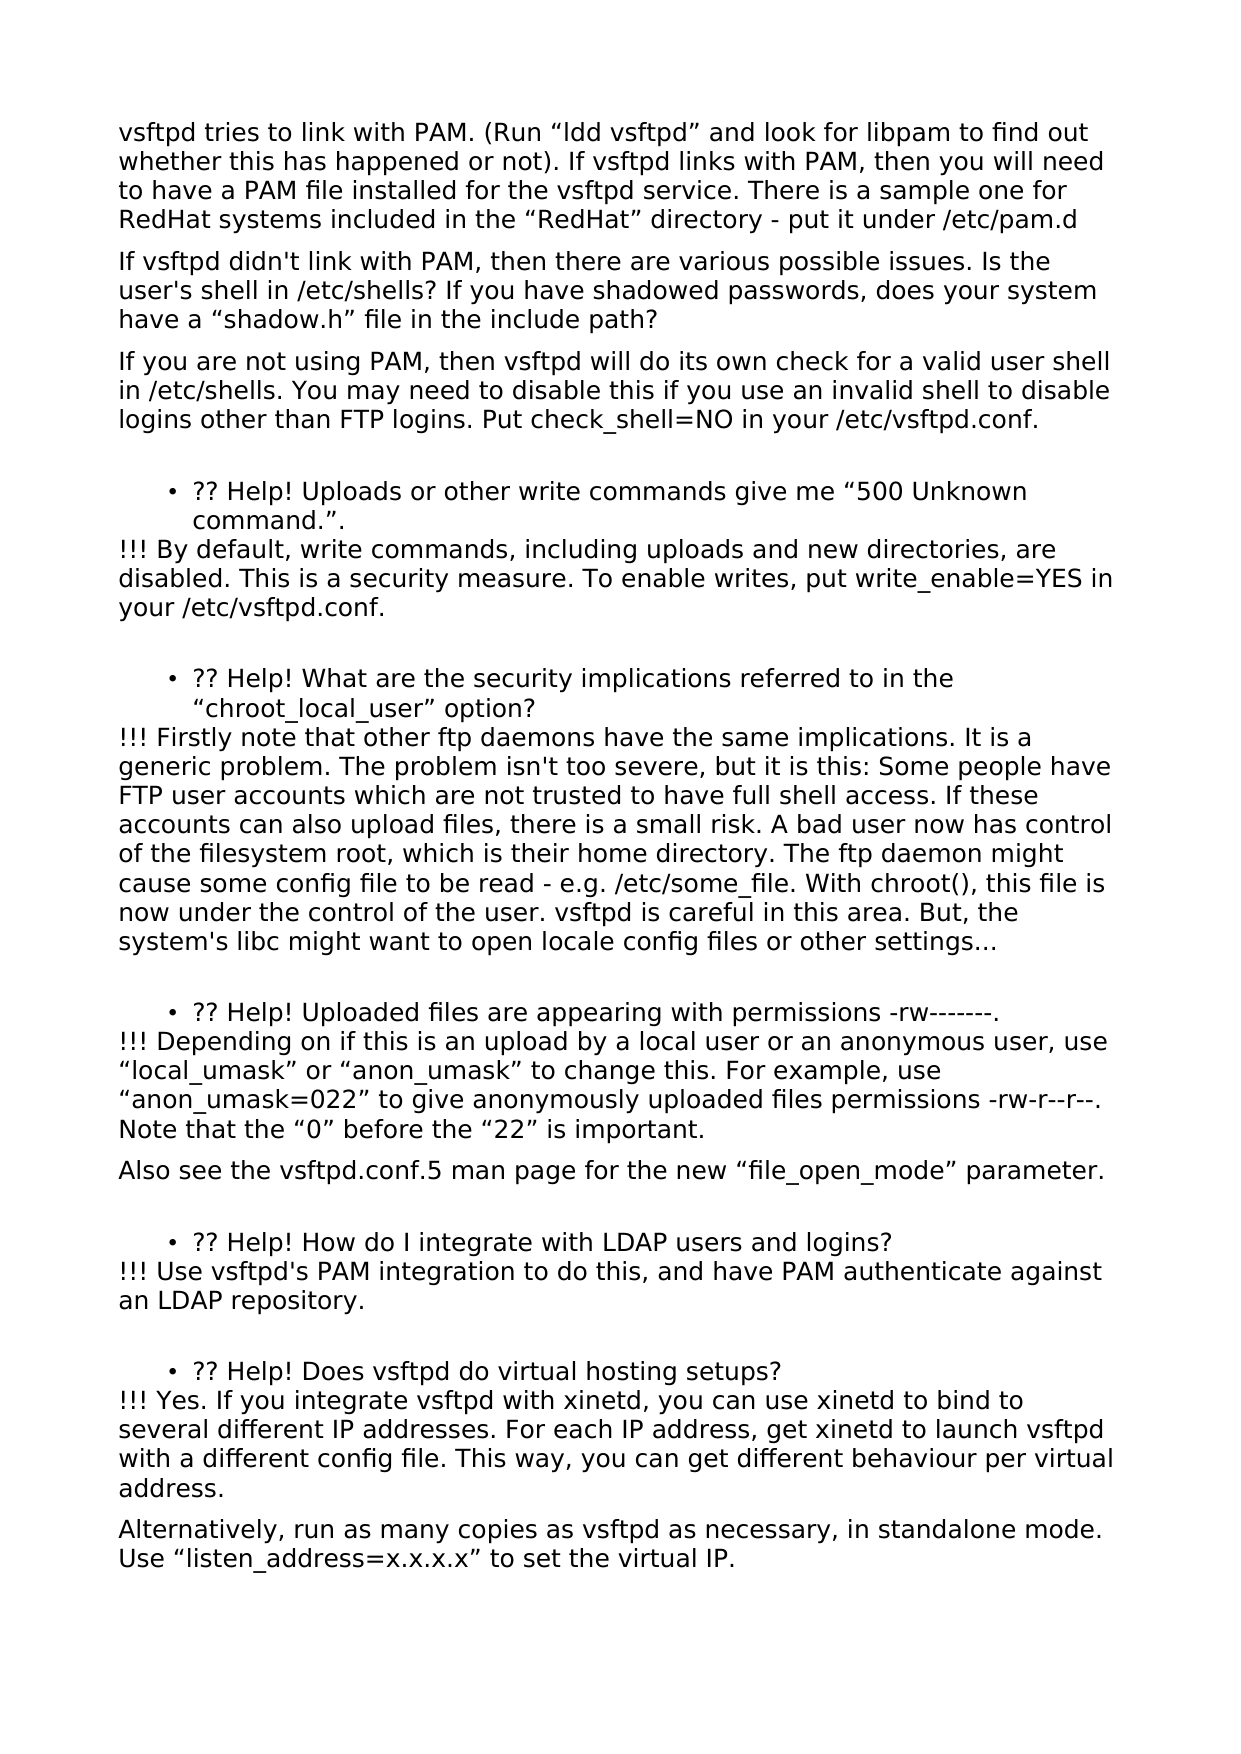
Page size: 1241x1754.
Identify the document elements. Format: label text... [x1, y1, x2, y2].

list ?? Help! Uploaded files are appearing with permissions -rw-------. [177, 998, 1122, 1027]
list ?? Help! Uploads or other write commands give me “500 Unknown command.”. [177, 477, 1122, 535]
text If you are not using PAM, then vsftpd will do its own check for a valid user shell in /etc/shells. You may need to disable this if you use an invalid shell to disable logins other than FTP logins. Put check_shell=NO in your /etc/vsftpd.conf. [118, 347, 1122, 435]
text !!! Depending on if this is an upload by a local user or an anonymous user, use “local_umask” or “anon_umask” to change this. For example, use “anon_umask=022” to give anonymously uploaded files permissions -rw-r--r--. Note that the “0” before the “22” is important. [118, 1027, 1122, 1144]
text Also see the vsftpd.conf.5 man page for the new “file_open_mode” parameter. [118, 1157, 1122, 1186]
list ?? Help! Does vsftpd do virtual hosting setups? [177, 1357, 1122, 1386]
text !!! Yes. If you integrate vsftpd with xinetd, you can use xinetd to bind to several different IP addresses. For each IP address, get xinetd to launch vsftpd with a different config file. This way, you can get different behaviour per virtual address. [118, 1386, 1122, 1503]
text vsftpd tries to link with PAM. (Run “ldd vsftpd” and look for libpam to find out whether this has happened or not). If vsftpd links with PAM, then you will need to have a PAM file installed for the vsftpd service. There is a sample one for RedHat systems included in the “RedHat” directory - put it under /etc/pam.d [118, 118, 1122, 235]
text !!! By default, write commands, including uploads and new directories, are disabled. This is a security measure. To enable writes, put write_enable=YES in your /etc/vsftpd.conf. [118, 535, 1122, 623]
text !!! Use vsftpd's PAM integration to do this, and have PAM authenticate against an LDAP repository. [118, 1257, 1122, 1315]
list ?? Help! What are the security implications referred to in the “chroot_local_user” option? [177, 664, 1122, 723]
list ?? Help! How do I integrate with LDAP users and logins? [177, 1228, 1122, 1257]
text Alternatively, run as many copies as vsftpd as necessary, in standalone mode. Use “listen_address=x.x.x.x” to set the virtual IP. [118, 1516, 1122, 1574]
text If vsftpd didn't link with PAM, then there are various possible issues. Is the user's shell in /etc/shells? If you have shadowed passwords, does your system have a “shadow.h” file in the include path? [118, 247, 1122, 335]
text !!! Firstly note that other ftp daemons have the same implications. It is a generic problem. The problem isn't too severe, but it is this: Some people have FTP user accounts which are not trusted to have full shell access. If these accounts can also upload files, there is a small risk. A bad user now has control of the filesystem root, which is their home directory. The ftp daemon might cause some config file to be read - e.g. /etc/some_file. With chroot(), this file is now under the control of the user. vsftpd is careful in this area. But, the system's libc might want to open locale config files or other settings... [118, 723, 1122, 956]
